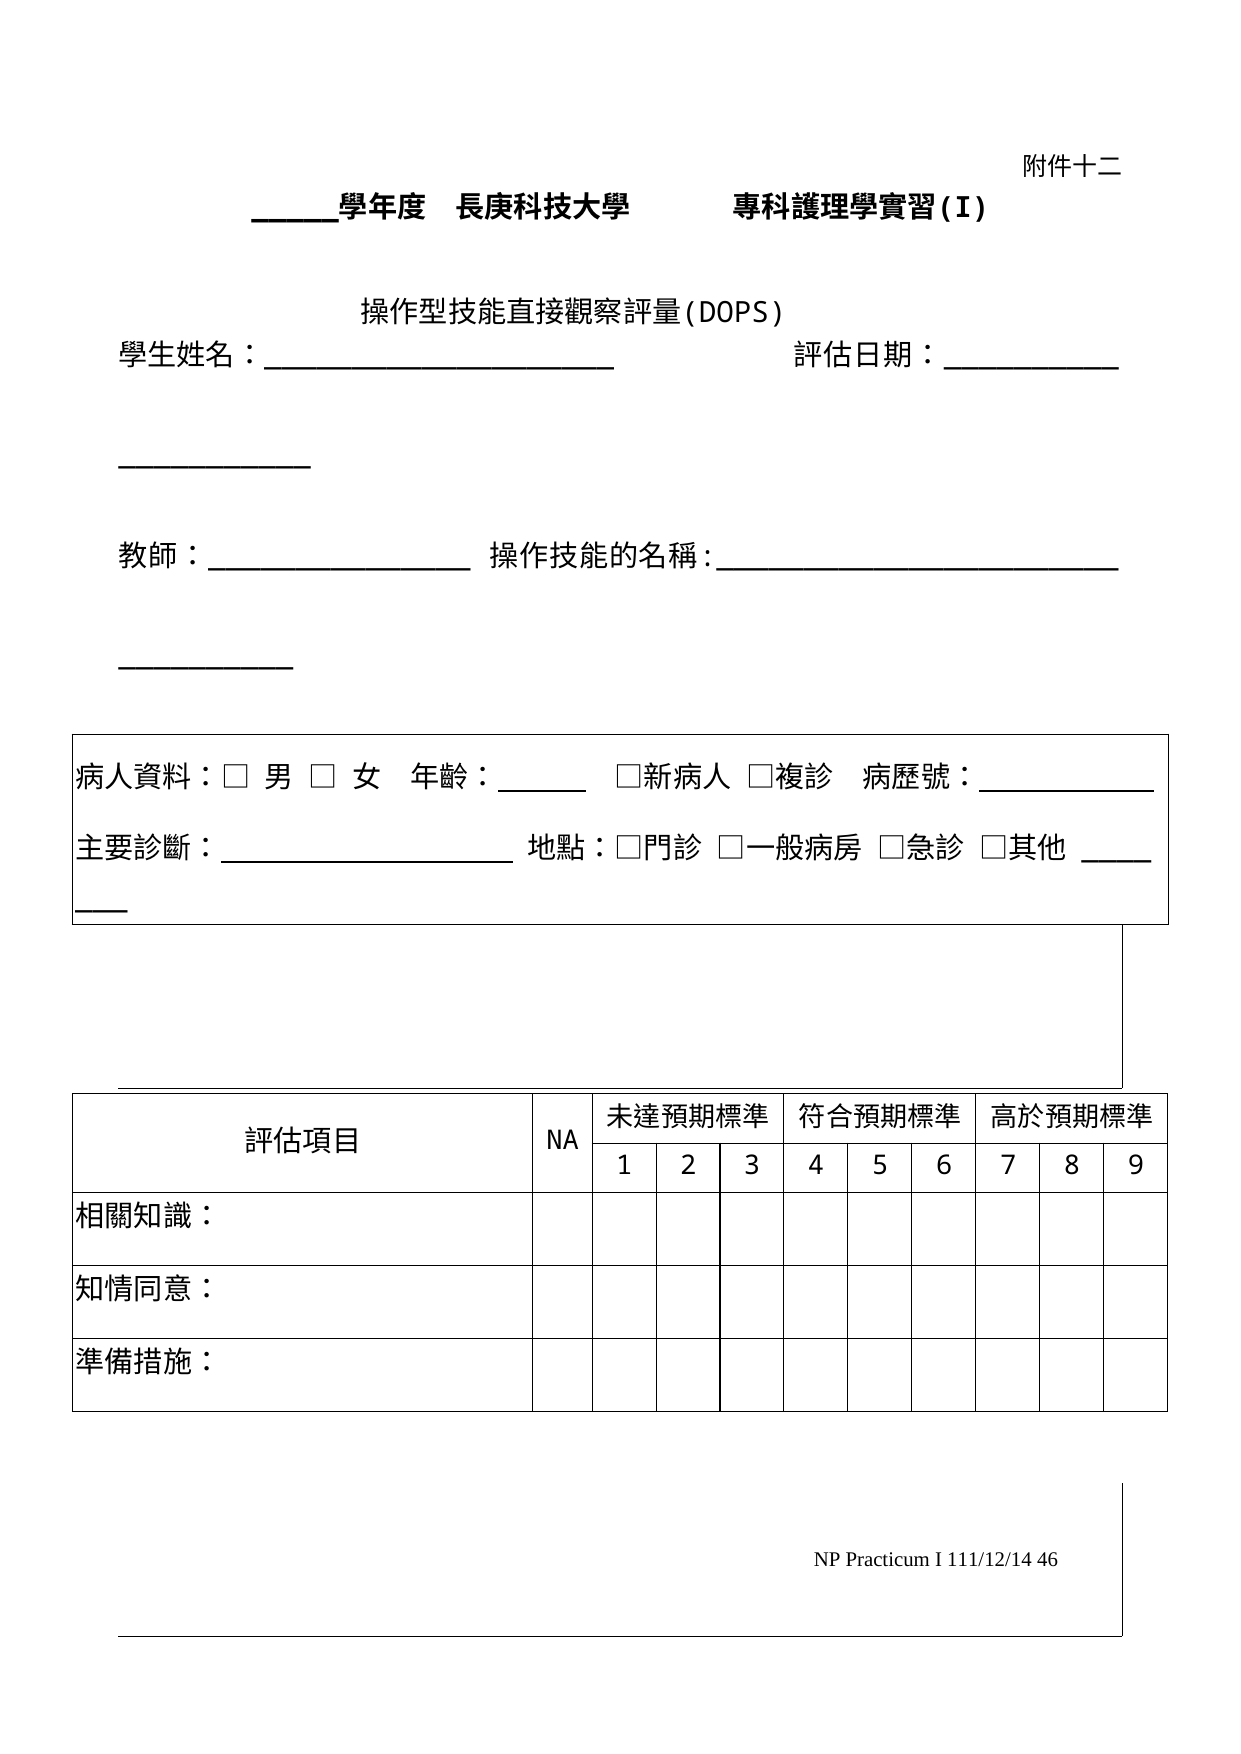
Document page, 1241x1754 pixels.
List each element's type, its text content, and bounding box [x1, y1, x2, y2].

text 附件十二 [118, 147, 1122, 183]
table_cell [848, 1193, 911, 1265]
text 學生姓名：____________________ 評估日期：_____________________ [118, 331, 1118, 473]
text 教師：_______________ 操作技能的名稱:_________________________________ [118, 532, 1118, 674]
table_cell 6 [912, 1144, 975, 1192]
table_cell 2 [657, 1144, 719, 1192]
table_cell 8 [1040, 1144, 1103, 1192]
table_cell [721, 1266, 783, 1338]
table_cell [848, 1266, 911, 1338]
table_cell [1104, 1193, 1167, 1265]
table_cell [721, 1193, 783, 1265]
table_cell [976, 1339, 1039, 1411]
table_cell [657, 1266, 719, 1338]
table_cell 5 [848, 1144, 911, 1192]
table_cell 7 [976, 1144, 1039, 1192]
table_header 符合預期標準 [784, 1094, 975, 1142]
table_cell 相關知識： [73, 1193, 532, 1265]
table_header NA [533, 1094, 592, 1192]
table_header 病人資料：□ 男 □ 女 年齡： □新病人 □複診 病歷號： 主要診斷： 地點：□門診 □一般病房 □急診 □其他 _______ [73, 735, 1168, 924]
table_cell [912, 1266, 975, 1338]
table_cell [912, 1193, 975, 1265]
table_header 評估項目 [73, 1094, 532, 1192]
table_cell 準備措施： [73, 1339, 532, 1411]
text 操作型技能直接觀察評量(DOPS) [24, 289, 1122, 331]
table_cell 知情同意： [73, 1266, 532, 1338]
table_cell 1 [593, 1144, 656, 1192]
table_cell [784, 1193, 847, 1265]
table_cell [721, 1339, 783, 1411]
table_cell [593, 1266, 656, 1338]
table_cell [1040, 1193, 1103, 1265]
table_cell 9 [1104, 1144, 1167, 1192]
table_cell [1104, 1339, 1167, 1411]
table_cell [657, 1339, 719, 1411]
table_cell [657, 1193, 719, 1265]
table_cell [1040, 1339, 1103, 1411]
table_cell [533, 1339, 592, 1411]
table_cell [593, 1339, 656, 1411]
table_cell [784, 1266, 847, 1338]
table_cell [1104, 1266, 1167, 1338]
table_cell [784, 1339, 847, 1411]
table_cell [976, 1193, 1039, 1265]
table_cell [1040, 1266, 1103, 1338]
table_header 高於預期標準 [976, 1094, 1167, 1142]
table_cell [848, 1339, 911, 1411]
table_cell [976, 1266, 1039, 1338]
table_header 未達預期標準 [593, 1094, 783, 1142]
text _____學年度 長庚科技大學 專科護理學實習(I) [118, 183, 1122, 226]
table_cell [912, 1339, 975, 1411]
table_cell [593, 1193, 656, 1265]
table_cell 3 [721, 1144, 783, 1192]
table_cell [533, 1193, 592, 1265]
table_cell [533, 1266, 592, 1338]
table_cell 4 [784, 1144, 847, 1192]
